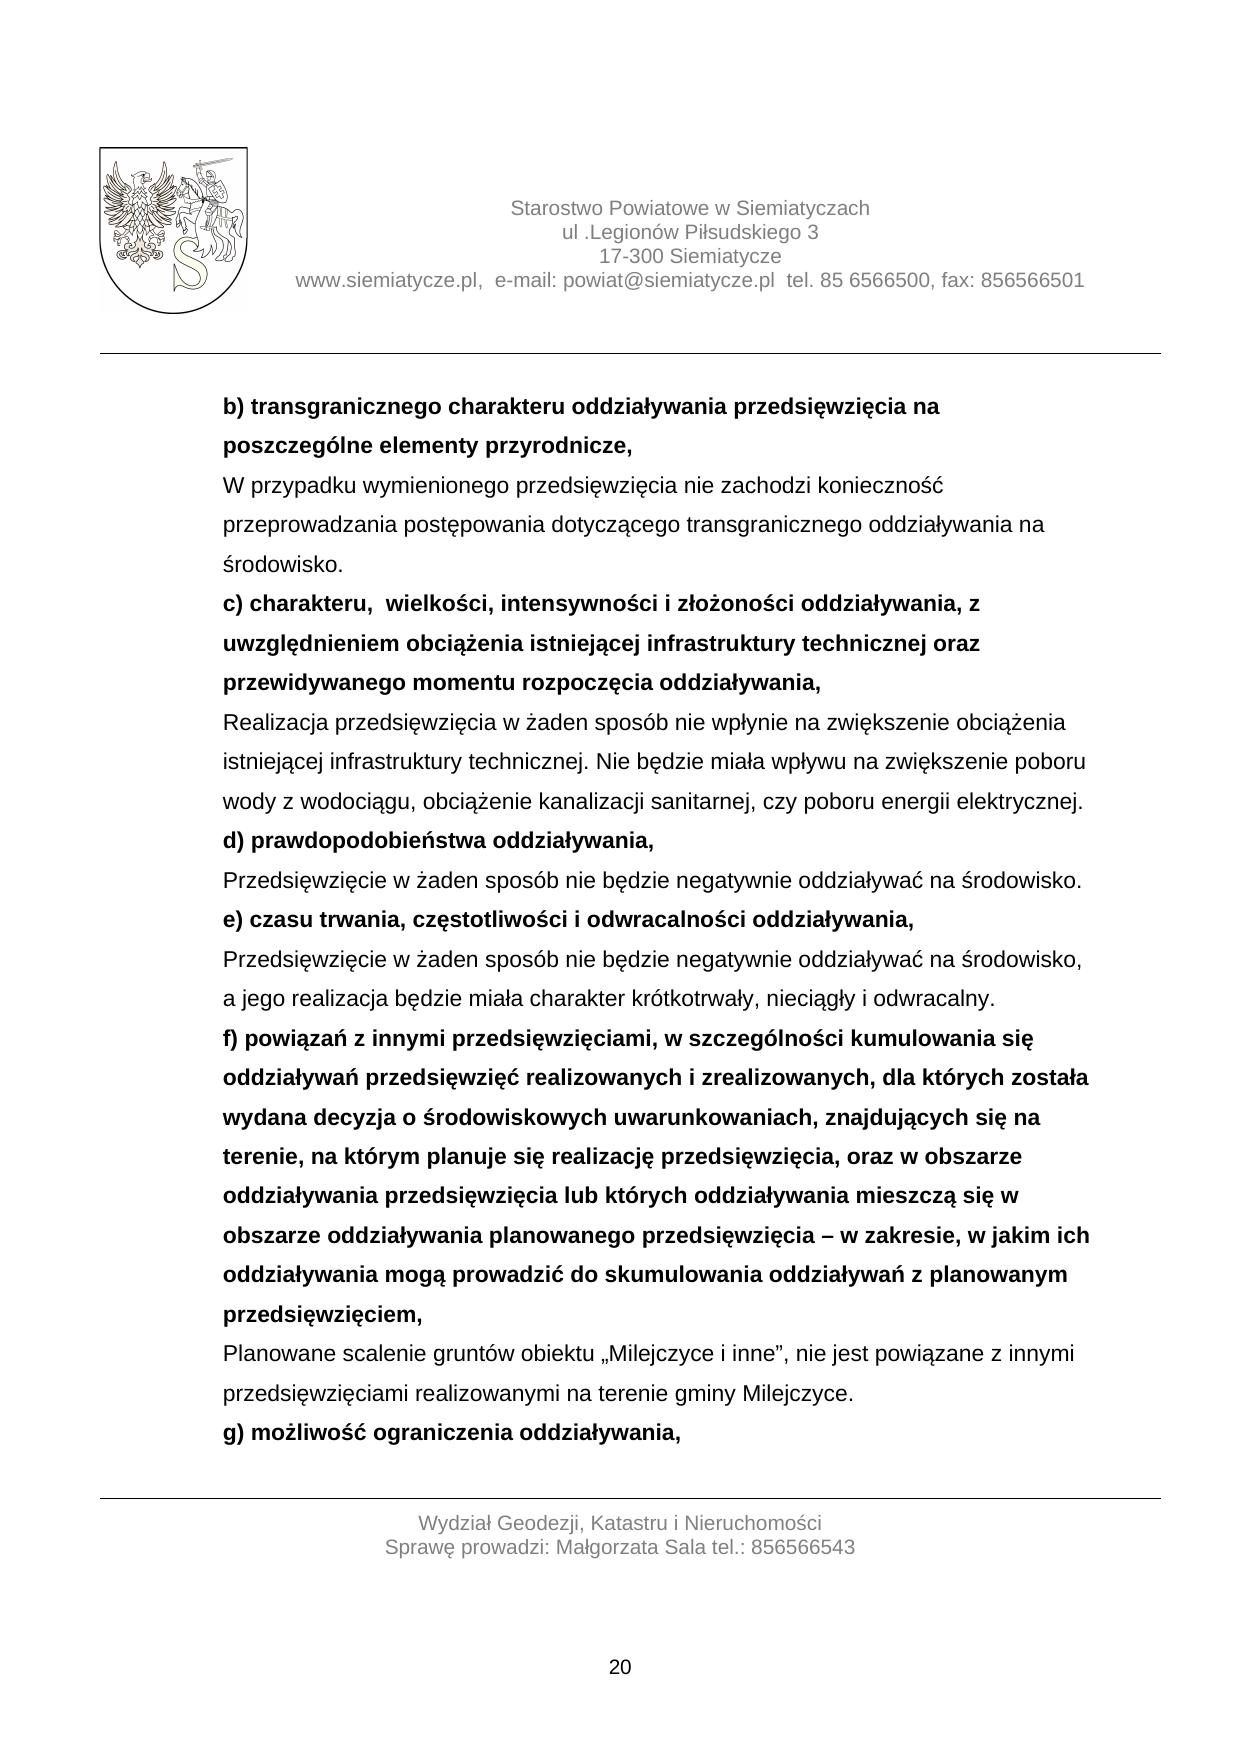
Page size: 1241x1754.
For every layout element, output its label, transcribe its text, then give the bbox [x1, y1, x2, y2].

list f) powiązań z innymi przedsięwzięciami, w szczególności kumulowania się oddziaływań przedsięwzięć realizowanych i zrealizowanych, dla których została wydana decyzja o środowiskowych uwarunkowaniach, znajdujących się na terenie, na którym planuje się realizację przedsięwzięcia, oraz w obszarze oddziaływania przedsięwzięcia lub których oddziaływania mieszczą się w obszarze oddziaływania planowanego przedsięwzięcia – w zakresie, w jakim ich oddziaływania mogą prowadzić do skumulowania oddziaływań z planowanym przedsięwzięciem, [185, 1024, 1093, 1327]
list Realizacja przedsięwzięcia w żaden sposób nie wpłynie na zwiększenie obciążenia istniejącej infrastruktury technicznej. Nie będzie miała wpływu na zwiększenie poboru wody z wodociągu, obciążenie kanalizacji sanitarnej, czy poboru energii elektrycznej. [185, 709, 1093, 814]
list Przedsięwzięcie w żaden sposób nie będzie negatywnie oddziaływać na środowisko. [185, 867, 1093, 893]
list Planowane scalenie gruntów obiektu „Milejczyce i inne”, nie jest powiązane z innymi przedsięwzięciami realizowanymi na terenie gminy Milejczyce. [185, 1340, 1093, 1406]
list c) charakteru, wielkości, intensywności i złożoności oddziaływania, z uwzględnieniem obciążenia istniejącej infrastruktury technicznej oraz przewidywanego momentu rozpoczęcia oddziaływania, [185, 590, 1093, 696]
picture [99, 147, 248, 314]
list d) prawdopodobieństwa oddziaływania, [185, 827, 1093, 853]
list Przedsięwzięcie w żaden sposób nie będzie negatywnie oddziaływać na środowisko, a jego realizacja będzie miała charakter krótkotrwały, nieciągły i odwracalny. [185, 946, 1093, 1011]
list e) czasu trwania, częstotliwości i odwracalności oddziaływania, [185, 906, 1093, 932]
list g) możliwość ograniczenia oddziaływania, [185, 1419, 1093, 1446]
list W przypadku wymienionego przedsięwzięcia nie zachodzi konieczność przeprowadzania postępowania dotyczącego transgranicznego oddziaływania na środowisko. [185, 472, 1093, 577]
list b) transgranicznego charakteru oddziaływania przedsięwzięcia na poszczególne elementy przyrodnicze, [185, 393, 1093, 459]
